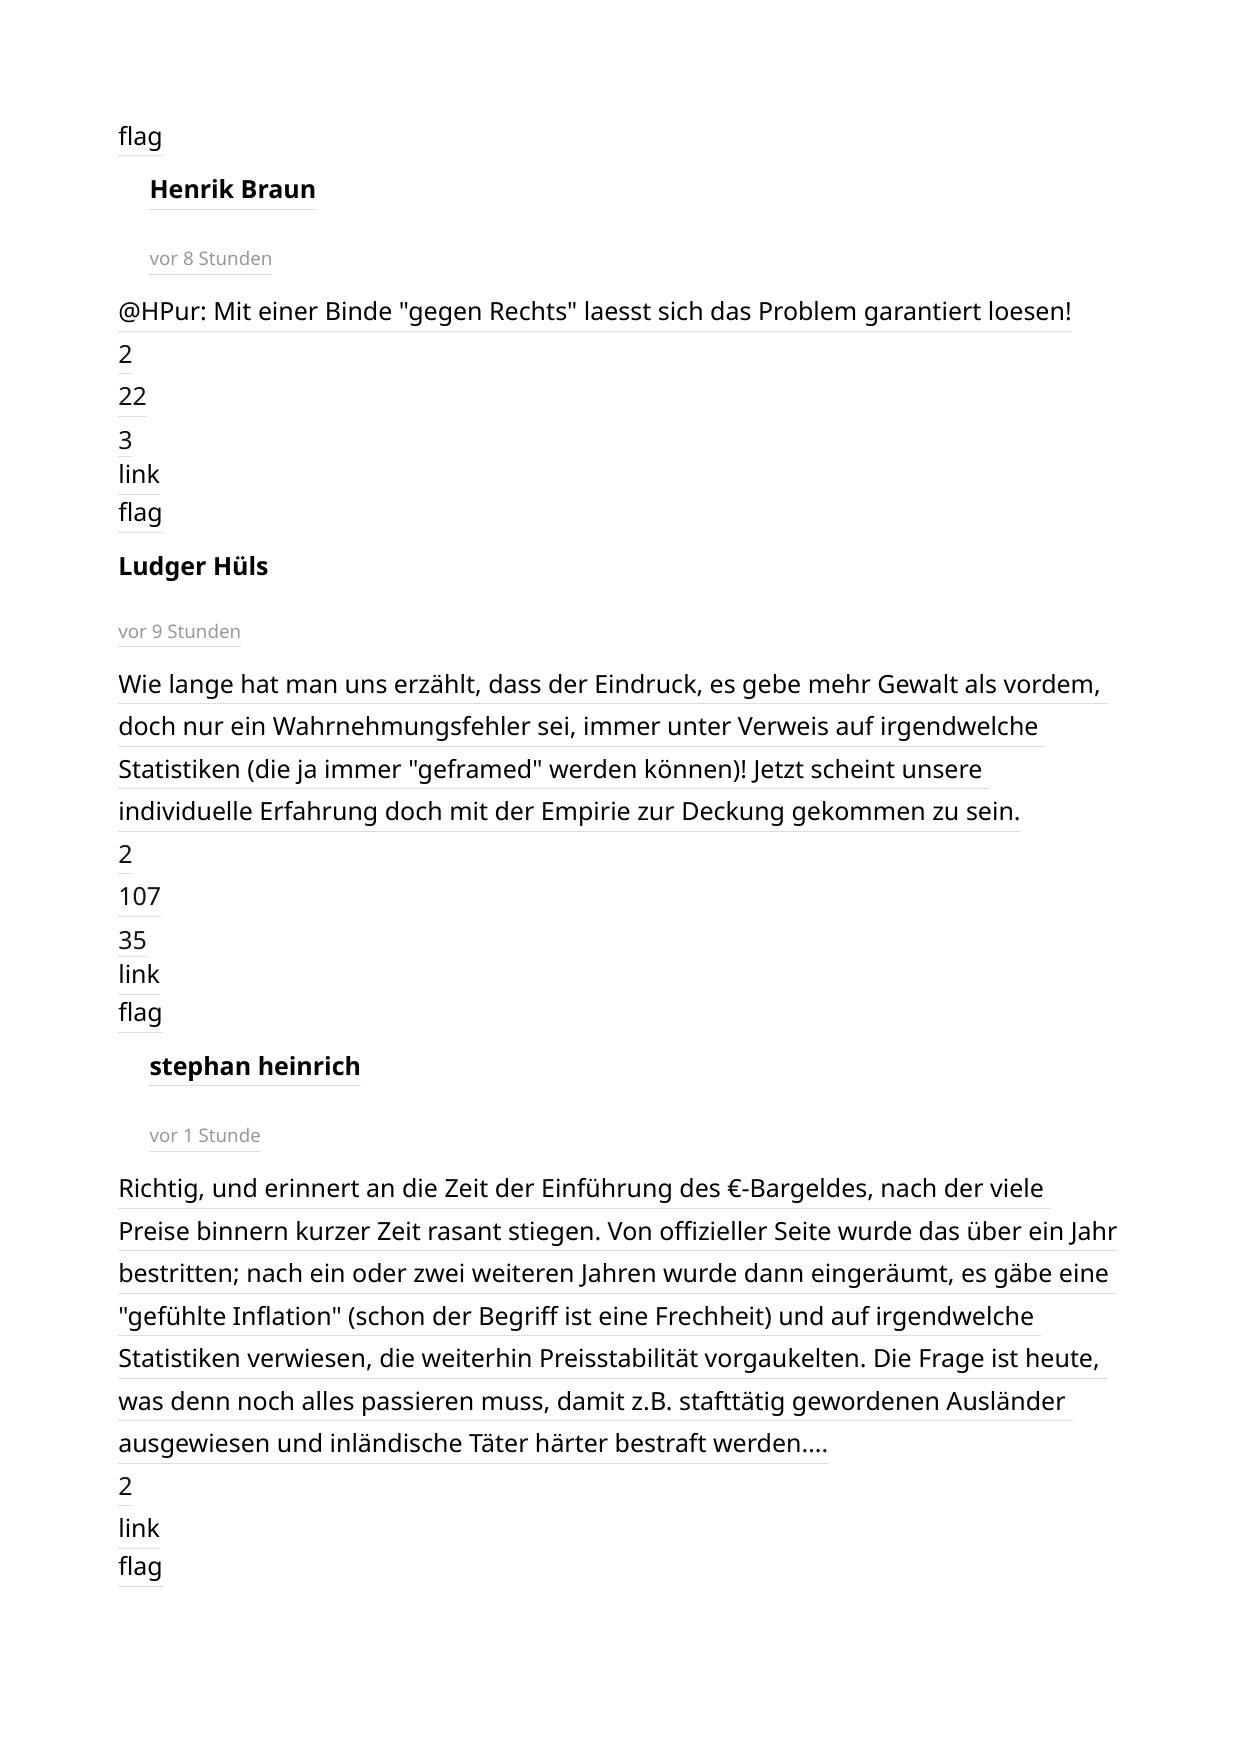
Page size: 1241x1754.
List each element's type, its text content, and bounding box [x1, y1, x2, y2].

text flag [118, 118, 1122, 156]
text vor 8 Stunden [149, 246, 1117, 275]
text Wie lange hat man uns erzählt, dass der Eindruck, es gebe mehr Gewalt als vordem, doch nur ein Wahrnehmungsfehler sei, immer unter Verweis auf irgendwelche Statistiken (die ja immer "geframed" werden können)! Jetzt scheint unsere individuelle Erfahrung doch mit der Empirie zur Deckung gekommen zu sein. [118, 666, 1122, 832]
text vor 9 Stunden [118, 618, 1117, 647]
text link [118, 957, 1122, 995]
text Henrik Braun [149, 172, 1122, 210]
text flag [118, 495, 1122, 533]
text flag [118, 995, 1122, 1033]
text 2 [118, 337, 1122, 374]
text Richtig, und erinnert an die Zeit der Einführung des €-Bargeldes, nach der viele Preise binnern kurzer Zeit rasant stiegen. Von offizieller Seite wurde das über ein Jahr bestritten; nach ein oder zwei weiteren Jahren wurde dann eingeräumt, es gäbe eine "gefühlte Inflation" (schon der Begriff ist eine Frechheit) und auf irgendwelche Statistiken verwiesen, die weiterhin Preisstabilität vorgaukelten. Die Frage ist heute, was denn noch alles passieren muss, damit z.B. stafttätig gewordenen Ausländer ausgewiesen und inländische Täter härter bestraft werden.... [118, 1171, 1122, 1464]
text 2 [118, 836, 1122, 874]
text @HPur: Mit einer Binde "gegen Rechts" laesst sich das Problem garantiert loesen! [118, 294, 1122, 332]
text 22 [118, 379, 1122, 417]
text link [118, 1511, 1122, 1549]
text stephan heinrich [149, 1048, 1122, 1086]
text 3 [118, 422, 1122, 457]
text flag [118, 1549, 1122, 1587]
text 107 [118, 879, 1122, 917]
text vor 1 Stunde [149, 1122, 1117, 1152]
text 35 [118, 921, 1122, 957]
text 2 [118, 1468, 1122, 1506]
text Ludger Hüls [118, 548, 1122, 583]
text link [118, 457, 1122, 495]
